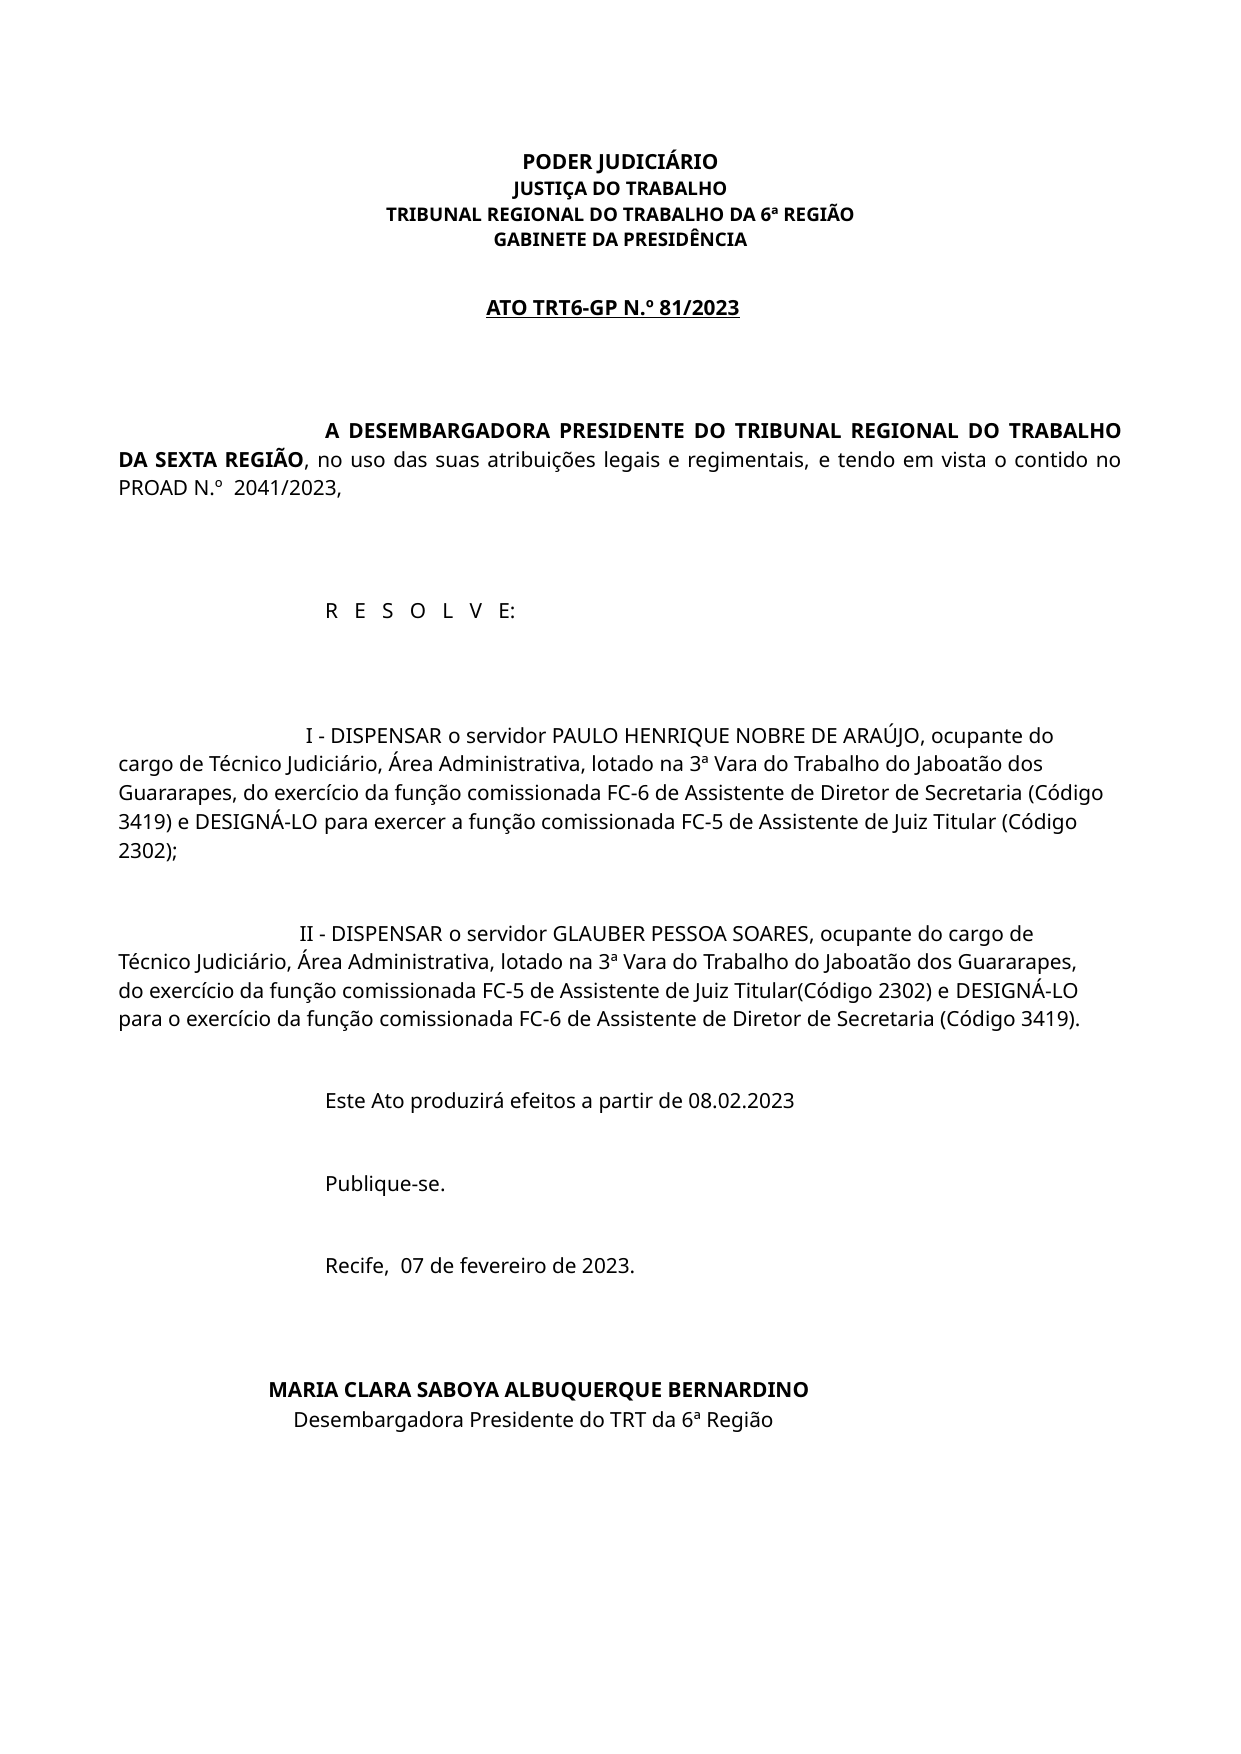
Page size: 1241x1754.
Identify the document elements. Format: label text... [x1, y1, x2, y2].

text I - DISPENSAR o servidor PAULO HENRIQUE NOBRE DE ARAÚJO, ocupante do cargo de Técnico Judiciário, Área Administrativa, lotado na 3ª Vara do Trabalho do Jaboatão dos Guararapes, do exercício da função comissionada FC-6 de Assistente de Diretor de Secretaria (Código 3419) e DESIGNÁ-LO para exercer a função comissionada FC-5 de Assistente de Juiz Titular (Código 2302); [118, 720, 1107, 864]
text A DESEMBARGADORA PRESIDENTE DO TRIBUNAL REGIONAL DO TRABALHO DA SEXTA REGIÃO, no uso das suas atribuições legais e regimentais, e tendo em vista o contido no PROAD N.º 2041/2023, [118, 416, 1122, 502]
text Publique-se. [118, 1169, 1107, 1197]
text Este Ato produzirá efeitos a partir de 08.02.2023 [118, 1087, 1107, 1115]
text R E S O L V E: [118, 597, 1107, 625]
text Recife, 07 de fevereiro de 2023. [118, 1251, 1107, 1279]
subtitle JUSTIÇA DO TRABALHO [118, 175, 1122, 201]
text Desembargadora Presidente do TRT da 6ª Região [118, 1404, 1107, 1433]
text ATO TRT6-GP N.º 81/2023 [118, 293, 1107, 321]
text TRIBUNAL REGIONAL DO TRABALHO DA 6ª REGIÃO [118, 201, 1122, 226]
text II - DISPENSAR o servidor GLAUBER PESSOA SOARES, ocupante do cargo de Técnico Judiciário, Área Administrativa, lotado na 3ª Vara do Trabalho do Jaboatão dos Guararapes, do exercício da função comissionada FC-5 de Assistente de Juiz Titular(Código 2302) e DESIGNÁ-LO para o exercício da função comissionada FC-6 de Assistente de Diretor de Secretaria (Código 3419). [118, 918, 1107, 1033]
text PODER JUDICIÁRIO [118, 147, 1122, 175]
text MARIA CLARA SABOYA ALBUQUERQUE BERNARDINO [118, 1374, 1122, 1404]
text GABINETE DA PRESIDÊNCIA [118, 226, 1122, 252]
